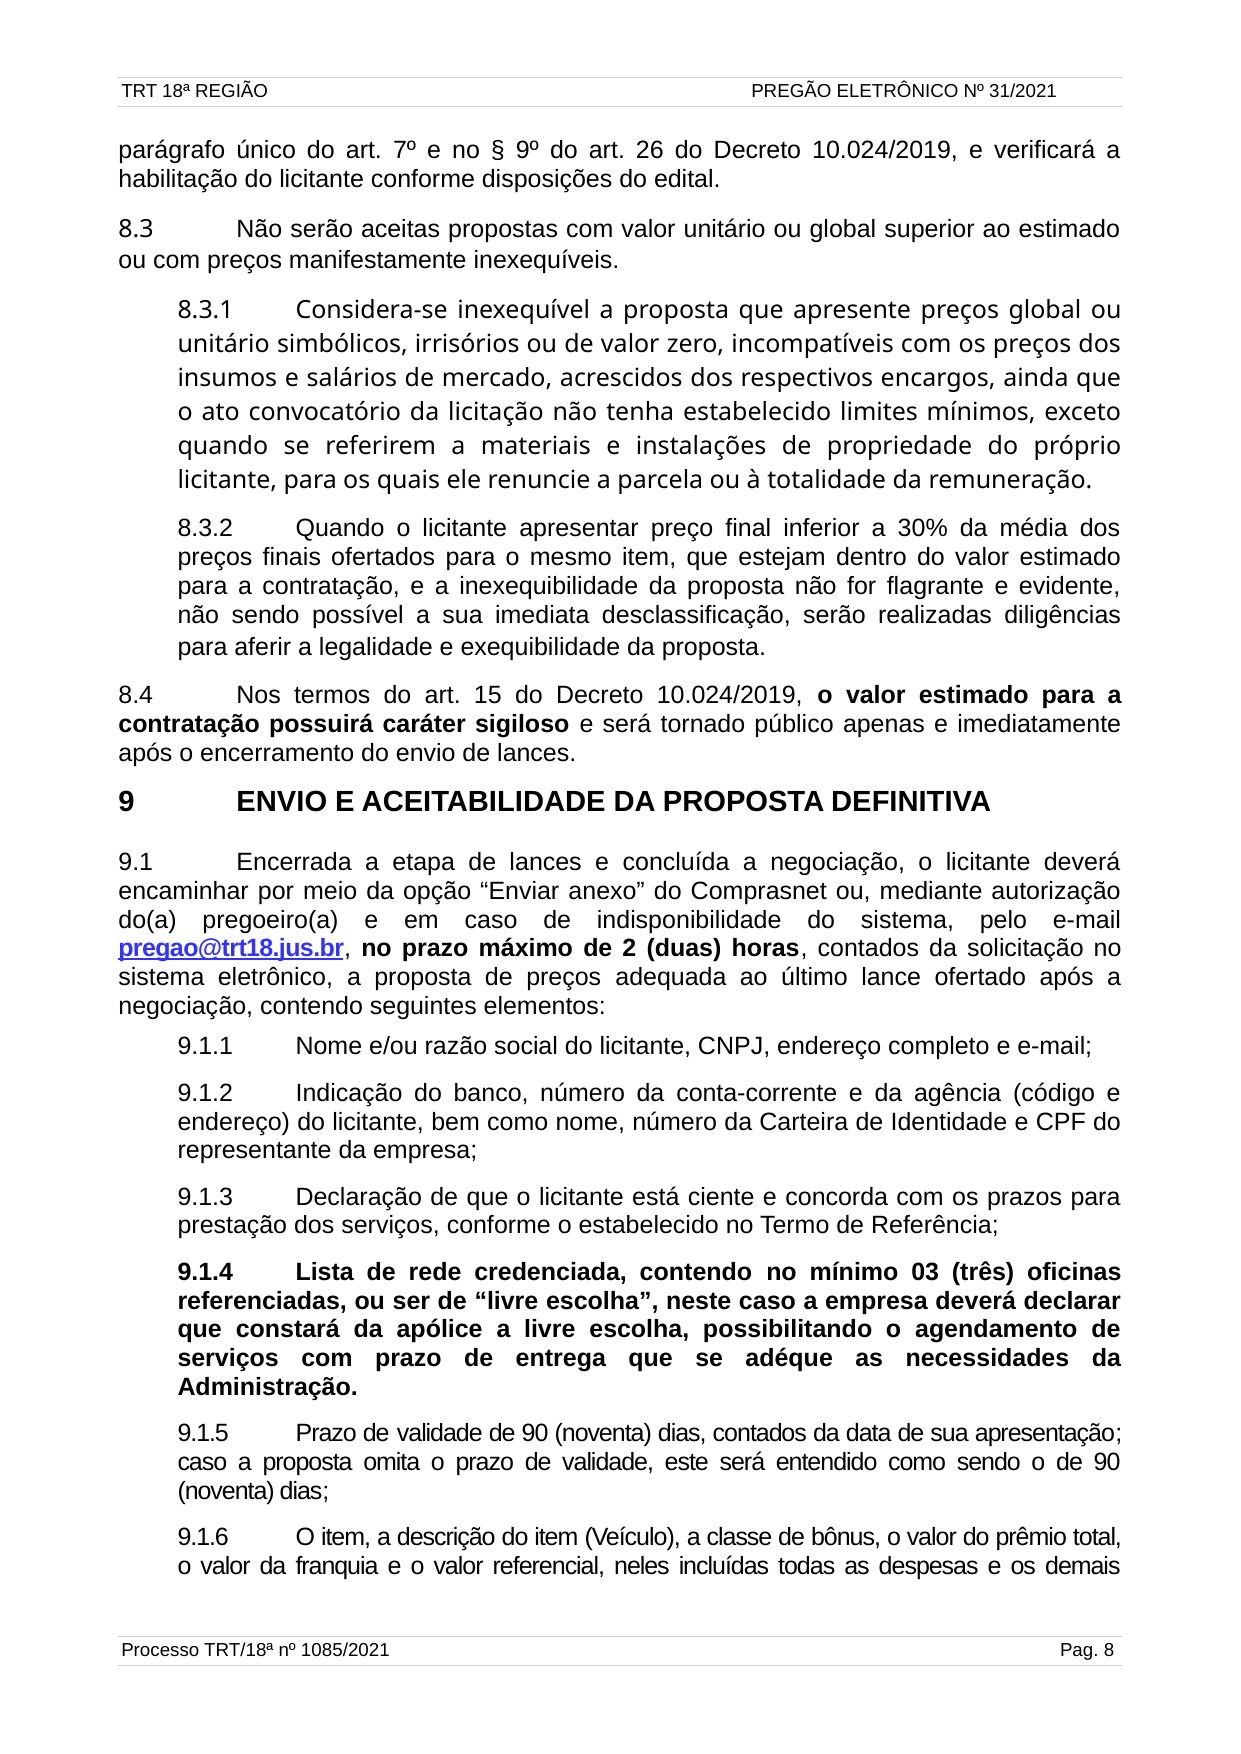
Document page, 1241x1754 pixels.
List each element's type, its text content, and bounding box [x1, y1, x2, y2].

text 9.1.1 Nome e/ou razão social do licitante, CNPJ, endereço completo e e-mail; [177, 1031, 1122, 1060]
text 9.1.2 Indicação do banco, número da conta-corrente e da agência (código e endereço) do licitante, bem como nome, número da Carteira de Identidade e CPF do representante da empresa; [177, 1078, 1122, 1164]
list 9.1.6 O item, a descrição do item (Veículo), a classe de bônus, o valor do prêmio total, o valor da franquia e o valor referencial, neles incluídas todas as despesas e os demais [177, 1522, 1122, 1580]
text parágrafo único do art. 7º e no § 9º do art. 26 do Decreto 10.024/2019, e verificará a habilitação do licitante conforme disposições do edital. [118, 136, 1122, 193]
text 9 ENVIO E ACEITABILIDADE DA PROPOSTA DEFINITIVA [118, 784, 1122, 818]
list 9.1.3 Declaração de que o licitante está ciente e concorda com os prazos para prestação dos serviços, conforme o estabelecido no Termo de Referência; [177, 1182, 1122, 1239]
text 8.3.2 Quando o licitante apresentar preço final inferior a 30% da média dos preços finais ofertados para o mesmo item, que estejam dentro do valor estimado para a contratação, e a inexequibilidade da proposta não for flagrante e evidente, não sendo possível a sua imediata desclassificação, serão realizadas diligências para aferir a legalidade e exequibilidade da proposta. [177, 513, 1122, 662]
text 8.3.1 Considera-se inexequível a proposta que apresente preços global ou unitário simbólicos, irrisórios ou de valor zero, incompatíveis com os preços dos insumos e salários de mercado, acrescidos dos respectivos encargos, ainda que o ato convocatório da licitação não tenha estabelecido limites mínimos, exceto quando se referirem a materiais e instalações de propriedade do próprio licitante, para os quais ele renuncie a parcela ou à totalidade da remuneração. [177, 291, 1122, 496]
list 9.1.5 Prazo de validade de 90 (noventa) dias, contados da data de sua apresentação; caso a proposta omita o prazo de validade, este será entendido como sendo o de 90 (noventa) dias; [177, 1418, 1122, 1505]
text 8.4 Nos termos do art. 15 do Decreto 10.024/2019, o valor estimado para a contratação possuirá caráter sigiloso e será tornado público apenas e imediatamente após o encerramento do envio de lances. [118, 680, 1122, 766]
list 9.1.4 Lista de rede credenciada, contendo no mínimo 03 (três) oficinas referenciadas, ou ser de “livre escolha”, neste caso a empresa deverá declarar que constará da apólice a livre escolha, possibilitando o agendamento de serviços com prazo de entrega que se adéque as necessidades da Administração. [177, 1257, 1122, 1401]
text 8.3 Não serão aceitas propostas com valor unitário ou global superior ao estimado ou com preços manifestamente inexequíveis. [118, 211, 1122, 273]
text 9.1 Encerrada a etapa de lances e concluída a negociação, o licitante deverá encaminhar por meio da opção “Enviar anexo” do Comprasnet ou, mediante autorização do(a) pregoeiro(a) e em caso de indisponibilidade do sistema, pelo e-mail pregao@trt18.jus.br, no prazo máximo de 2 (duas) horas, contados da solicitação no sistema eletrônico, a proposta de preços adequada ao último lance ofertado após a negociação, contendo seguintes elementos: [118, 847, 1122, 1019]
